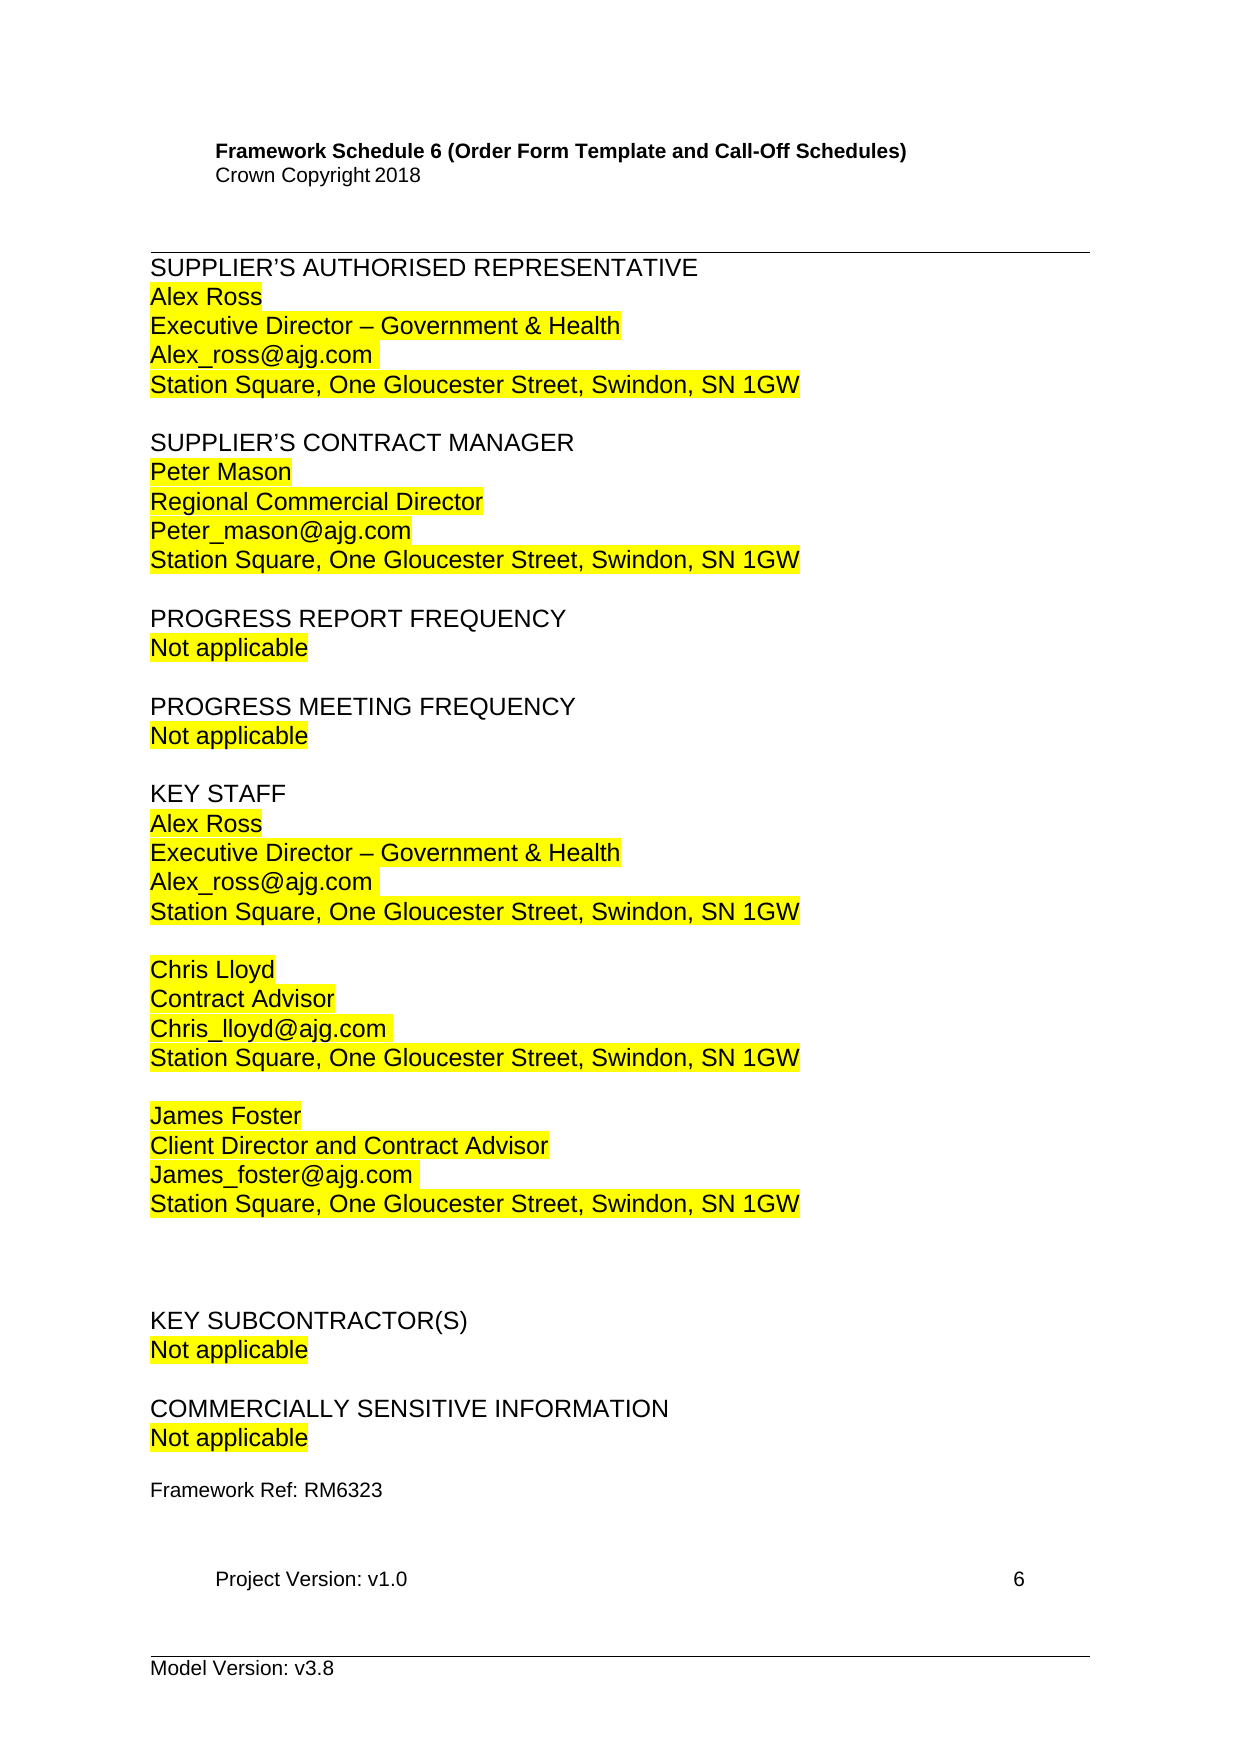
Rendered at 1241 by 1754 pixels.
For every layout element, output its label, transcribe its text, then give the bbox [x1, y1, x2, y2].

text Station Square, One Gloucester Street, Swindon, SN 1GW [150, 1043, 1090, 1072]
text SUPPLIER’S AUTHORISED REPRESENTATIVE [150, 252, 1090, 281]
text Station Square, One Gloucester Street, Swindon, SN 1GW [150, 1189, 1090, 1218]
text Not applicable [150, 721, 1090, 749]
text James_foster@ajg.com [150, 1160, 1090, 1189]
text Alex_ross@ajg.com [150, 340, 1090, 369]
text Not applicable [150, 1423, 1090, 1452]
text Executive Director – Government & Health [150, 311, 1090, 340]
text Station Square, One Gloucester Street, Swindon, SN 1GW [150, 545, 1090, 574]
text Not applicable [150, 1336, 1090, 1364]
text Peter_mason@ajg.com [150, 516, 1090, 545]
text Not applicable [150, 633, 1090, 662]
text SUPPLIER’S CONTRACT MANAGER [150, 428, 1090, 457]
text KEY SUBCONTRACTOR(S) [150, 1306, 1090, 1335]
text Contract Advisor [150, 984, 1090, 1013]
text PROGRESS MEETING FREQUENCY [150, 692, 1090, 720]
text Chris_lloyd@ajg.com [150, 1013, 1090, 1042]
text Alex Ross [150, 282, 1090, 311]
text James Foster [150, 1101, 1090, 1130]
text Alex_ross@ajg.com [150, 867, 1090, 896]
text Alex Ross [150, 809, 1090, 837]
text Station Square, One Gloucester Street, Swindon, SN 1GW [150, 369, 1090, 398]
text Executive Director – Government & Health [150, 838, 1090, 867]
text Chris Lloyd [150, 955, 1090, 984]
text COMMERCIALLY SENSITIVE INFORMATION [150, 1394, 1090, 1423]
text KEY STAFF [150, 779, 1090, 808]
text Peter Mason [150, 457, 1090, 486]
text PROGRESS REPORT FREQUENCY [150, 604, 1090, 632]
text Station Square, One Gloucester Street, Swindon, SN 1GW [150, 896, 1090, 925]
text Client Director and Contract Advisor [150, 1131, 1090, 1159]
text Regional Commercial Director [150, 487, 1090, 515]
